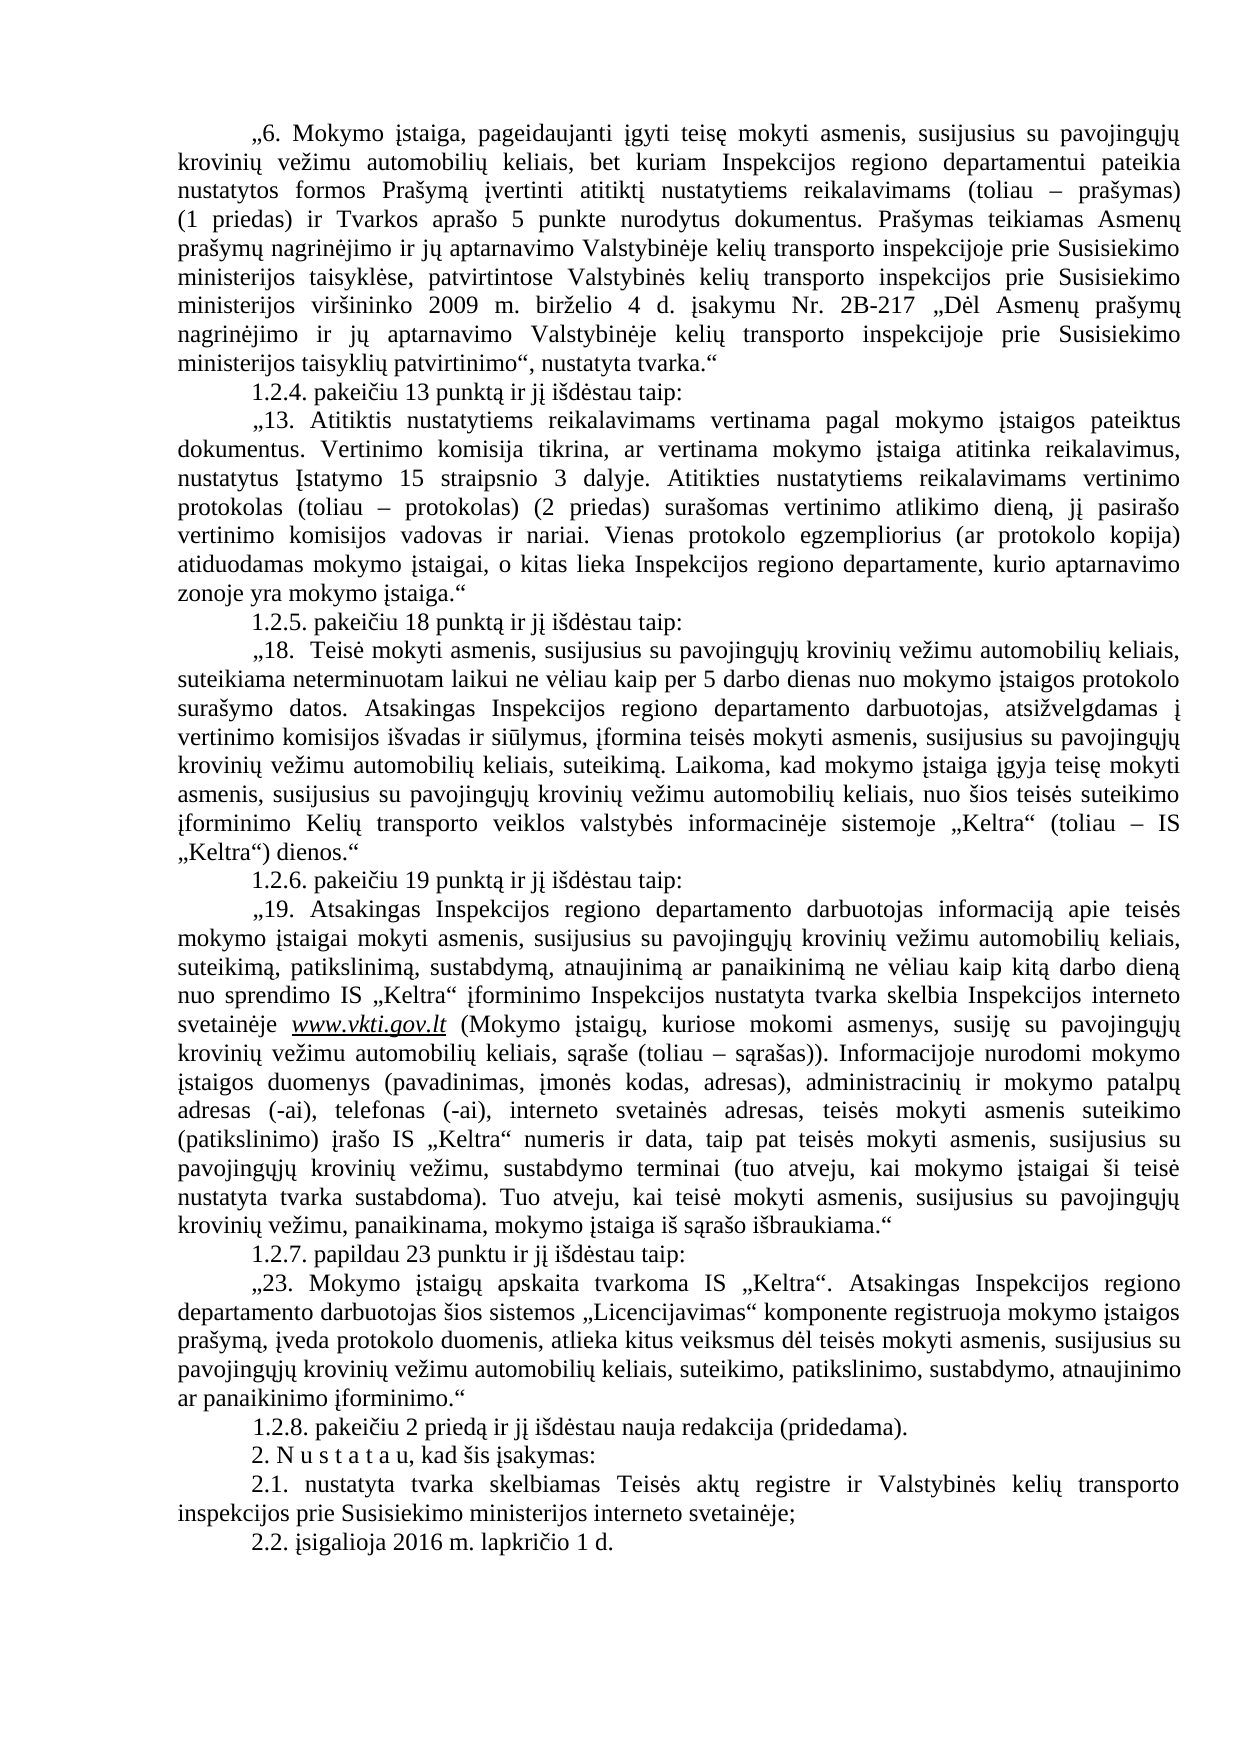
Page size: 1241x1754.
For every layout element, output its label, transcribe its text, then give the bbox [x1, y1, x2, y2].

text 2.1. nustatyta tvarka skelbiamas Teisės aktų registre ir Valstybinės kelių transporto inspekcijos prie Susisiekimo ministerijos interneto svetainėje; [177, 1469, 1181, 1527]
text „6. Mokymo įstaiga, pageidaujanti įgyti teisę mokyti asmenis, susijusius su pavojingųjų krovinių vežimu automobilių keliais, bet kuriam Inspekcijos regiono departamentui pateikia nustatytos formos Prašymą įvertinti atitiktį nustatytiems reikalavimams (toliau – prašymas) (1 priedas) ir Tvarkos aprašo 5 punkte nurodytus dokumentus. Prašymas teikiamas Asmenų prašymų nagrinėjimo ir jų aptarnavimo Valstybinėje kelių transporto inspekcijoje prie Susisiekimo ministerijos taisyklėse, patvirtintose Valstybinės kelių transporto inspekcijos prie Susisiekimo ministerijos viršininko 2009 m. birželio 4 d. įsakymu Nr. 2B-217 „Dėl Asmenų prašymų nagrinėjimo ir jų aptarnavimo Valstybinėje kelių transporto inspekcijoje prie Susisiekimo ministerijos taisyklių patvirtinimo“, nustatyta tvarka.“ [177, 118, 1181, 377]
text 2.2. įsigalioja 2016 m. lapkričio 1 d. [177, 1527, 1181, 1556]
text „13. Atitiktis nustatytiems reikalavimams vertinama pagal mokymo įstaigos pateiktus dokumentus. Vertinimo komisija tikrina, ar vertinama mokymo įstaiga atitinka reikalavimus, nustatytus Įstatymo 15 straipsnio 3 dalyje. Atitikties nustatytiems reikalavimams vertinimo protokolas (toliau – protokolas) (2 priedas) surašomas vertinimo atlikimo dieną, jį pasirašo vertinimo komisijos vadovas ir nariai. Vienas protokolo egzempliorius (ar protokolo kopija) atiduodamas mokymo įstaigai, o kitas lieka Inspekcijos regiono departamente, kurio aptarnavimo zonoje yra mokymo įstaiga.“ [177, 406, 1181, 607]
text „23. Mokymo įstaigų apskaita tvarkoma IS „Keltra“. Atsakingas Inspekcijos regiono departamento darbuotojas šios sistemos „Licencijavimas“ komponente registruoja mokymo įstaigos prašymą, įveda protokolo duomenis, atlieka kitus veiksmus dėl teisės mokyti asmenis, susijusius su pavojingųjų krovinių vežimu automobilių keliais, suteikimo, patikslinimo, sustabdymo, atnaujinimo ar panaikinimo įforminimo.“ [177, 1268, 1181, 1412]
text 2. N u s t a t a u, kad šis įsakymas: [177, 1441, 1181, 1469]
text 1.2.4. pakeičiu 13 punktą ir jį išdėstau taip: [177, 377, 1181, 406]
text „19. Atsakingas Inspekcijos regiono departamento darbuotojas informaciją apie teisės mokymo įstaigai mokyti asmenis, susijusius su pavojingųjų krovinių vežimu automobilių keliais, suteikimą, patikslinimą, sustabdymą, atnaujinimą ar panaikinimą ne vėliau kaip kitą darbo dieną nuo sprendimo IS „Keltra“ įforminimo Inspekcijos nustatyta tvarka skelbia Inspekcijos interneto svetainėje www.vkti.gov.lt (Mokymo įstaigų, kuriose mokomi asmenys, susiję su pavojingųjų krovinių vežimu automobilių keliais, sąraše (toliau – sąrašas)). Informacijoje nurodomi mokymo įstaigos duomenys (pavadinimas, įmonės kodas, adresas), administracinių ir mokymo patalpų adresas (-ai), telefonas (-ai), interneto svetainės adresas, teisės mokyti asmenis suteikimo (patikslinimo) įrašo IS „Keltra“ numeris ir data, taip pat teisės mokyti asmenis, susijusius su pavojingųjų krovinių vežimu, sustabdymo terminai (tuo atveju, kai mokymo įstaigai ši teisė nustatyta tvarka sustabdoma). Tuo atveju, kai teisė mokyti asmenis, susijusius su pavojingųjų krovinių vežimu, panaikinama, mokymo įstaiga iš sąrašo išbraukiama.“ [177, 894, 1181, 1239]
text „18. Teisė mokyti asmenis, susijusius su pavojingųjų krovinių vežimu automobilių keliais, suteikiama neterminuotam laikui ne vėliau kaip per 5 darbo dienas nuo mokymo įstaigos protokolo surašymo datos. Atsakingas Inspekcijos regiono departamento darbuotojas, atsižvelgdamas į vertinimo komisijos išvadas ir siūlymus, įformina teisės mokyti asmenis, susijusius su pavojingųjų krovinių vežimu automobilių keliais, suteikimą. Laikoma, kad mokymo įstaiga įgyja teisę mokyti asmenis, susijusius su pavojingųjų krovinių vežimu automobilių keliais, nuo šios teisės suteikimo įforminimo Kelių transporto veiklos valstybės informacinėje sistemoje „Keltra“ (toliau – IS „Keltra“) dienos.“ [177, 636, 1181, 866]
text 1.2.5. pakeičiu 18 punktą ir jį išdėstau taip: [177, 607, 1181, 636]
text 1.2.7. papildau 23 punktu ir jį išdėstau taip: [177, 1239, 1181, 1268]
text 1.2.6. pakeičiu 19 punktą ir jį išdėstau taip: [177, 866, 1181, 894]
text 1.2.8. pakeičiu 2 priedą ir jį išdėstau nauja redakcija (pridedama). [177, 1412, 1181, 1441]
